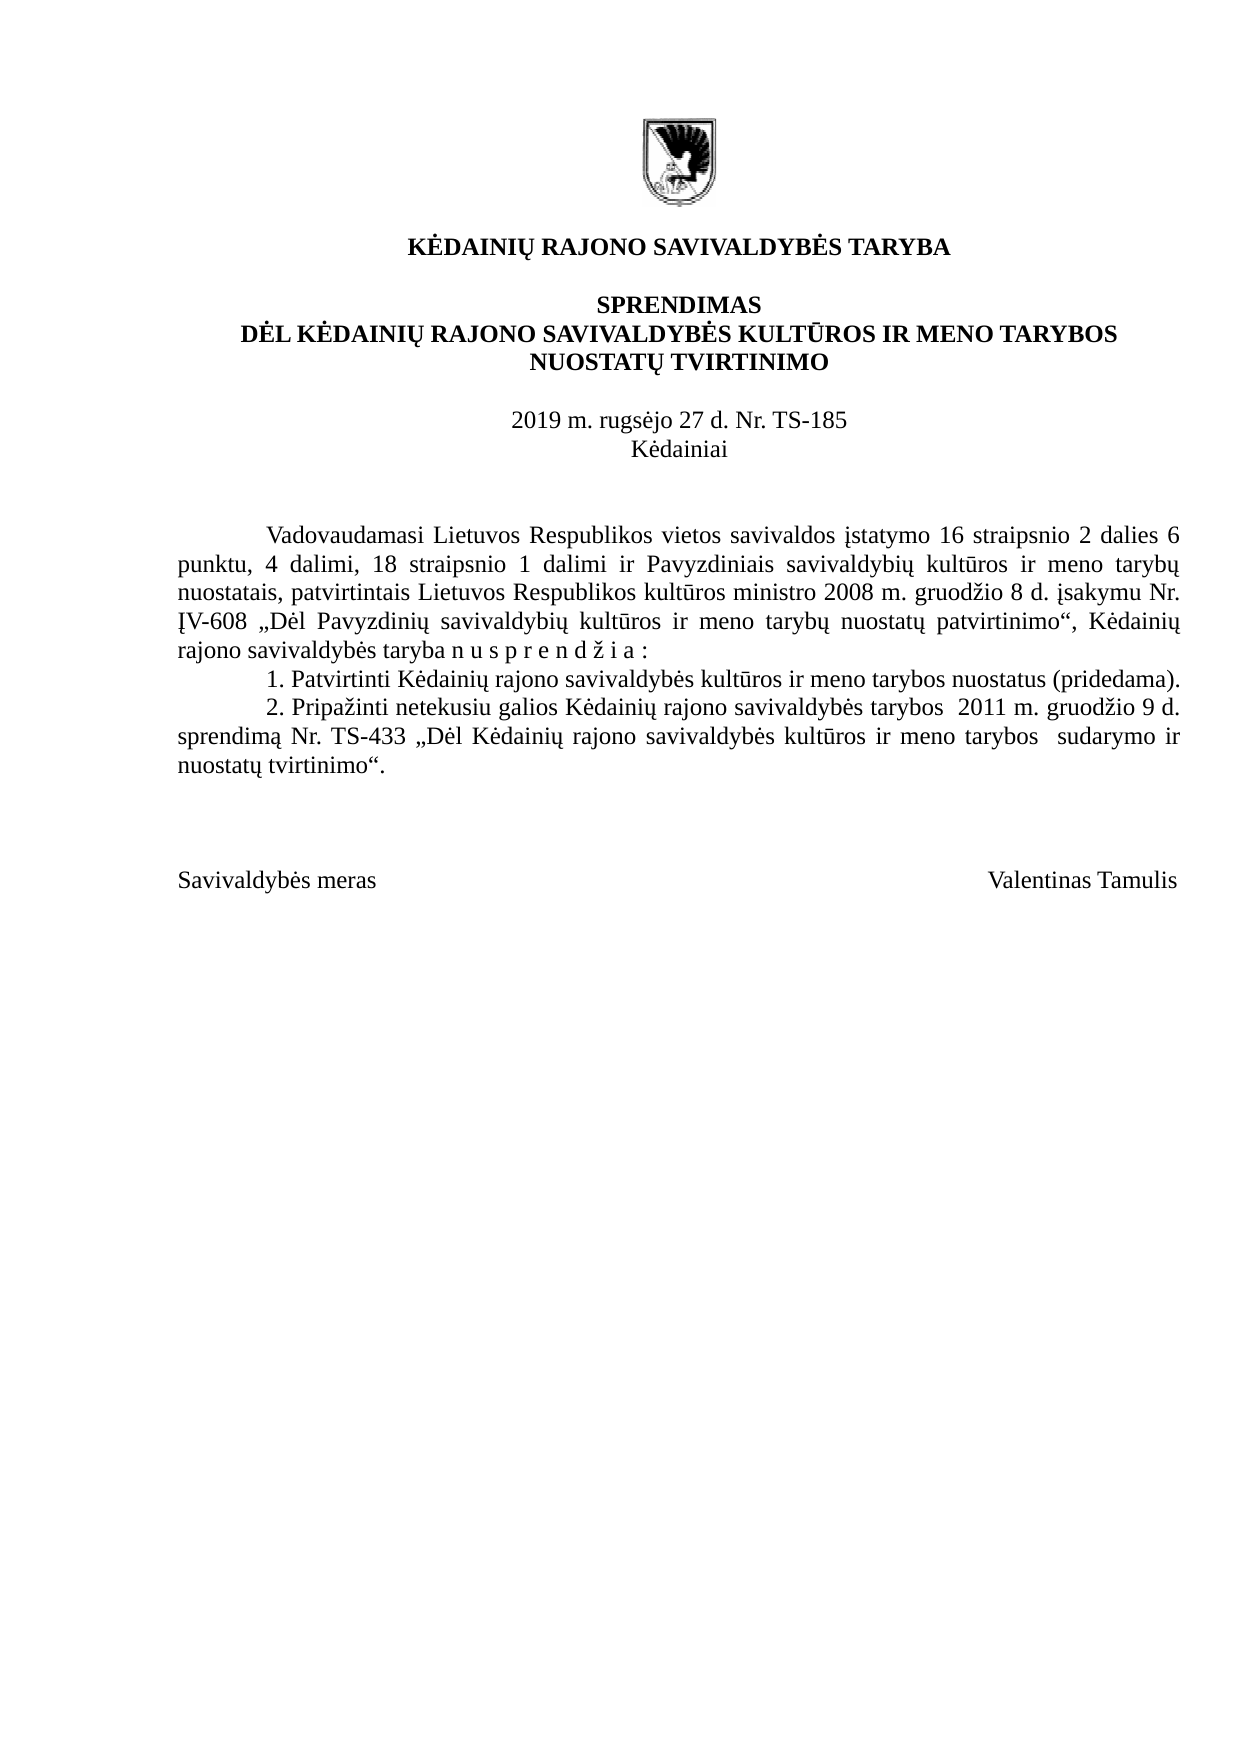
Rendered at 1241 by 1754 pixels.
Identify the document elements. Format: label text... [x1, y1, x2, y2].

text Savivaldybės meras Valentinas Tamulis [177, 865, 1181, 894]
text 1. Patvirtinti Kėdainių rajono savivaldybės kultūros ir meno tarybos nuostatus (pridedama). [177, 664, 1181, 692]
text KĖDAINIŲ RAJONO SAVIVALDYBĖS TARYBA [177, 232, 1181, 261]
text 2019 m. rugsėjo 27 d. Nr. TS-185 [177, 405, 1181, 434]
text 2. Pripažinti netekusiu galios Kėdainių rajono savivaldybės tarybos 2011 m. gruodžio 9 d. sprendimą Nr. TS-433 „Dėl Kėdainių rajono savivaldybės kultūros ir meno tarybos sudarymo ir nuostatų tvirtinimo“. [177, 692, 1181, 779]
text Vadovaudamasi Lietuvos Respublikos vietos savivaldos įstatymo 16 straipsnio 2 dalies 6 punktu, 4 dalimi, 18 straipsnio 1 dalimi ir Pavyzdiniais savivaldybių kultūros ir meno tarybų nuostatais, patvirtintais Lietuvos Respublikos kultūros ministro 2008 m. gruodžio 8 d. įsakymu Nr. ĮV-608 „Dėl Pavyzdinių savivaldybių kultūros ir meno tarybų nuostatų patvirtinimo“, Kėdainių rajono savivaldybės taryba nusprendžia: [177, 520, 1181, 664]
text SPRENDIMAS [177, 290, 1181, 319]
text DĖL KĖDAINIŲ RAJONO SAVIVALDYBĖS KULTŪROS IR MENO TARYBOS NUOSTATŲ TVIRTINIMO [177, 319, 1181, 376]
text Kėdainiai [177, 434, 1181, 462]
